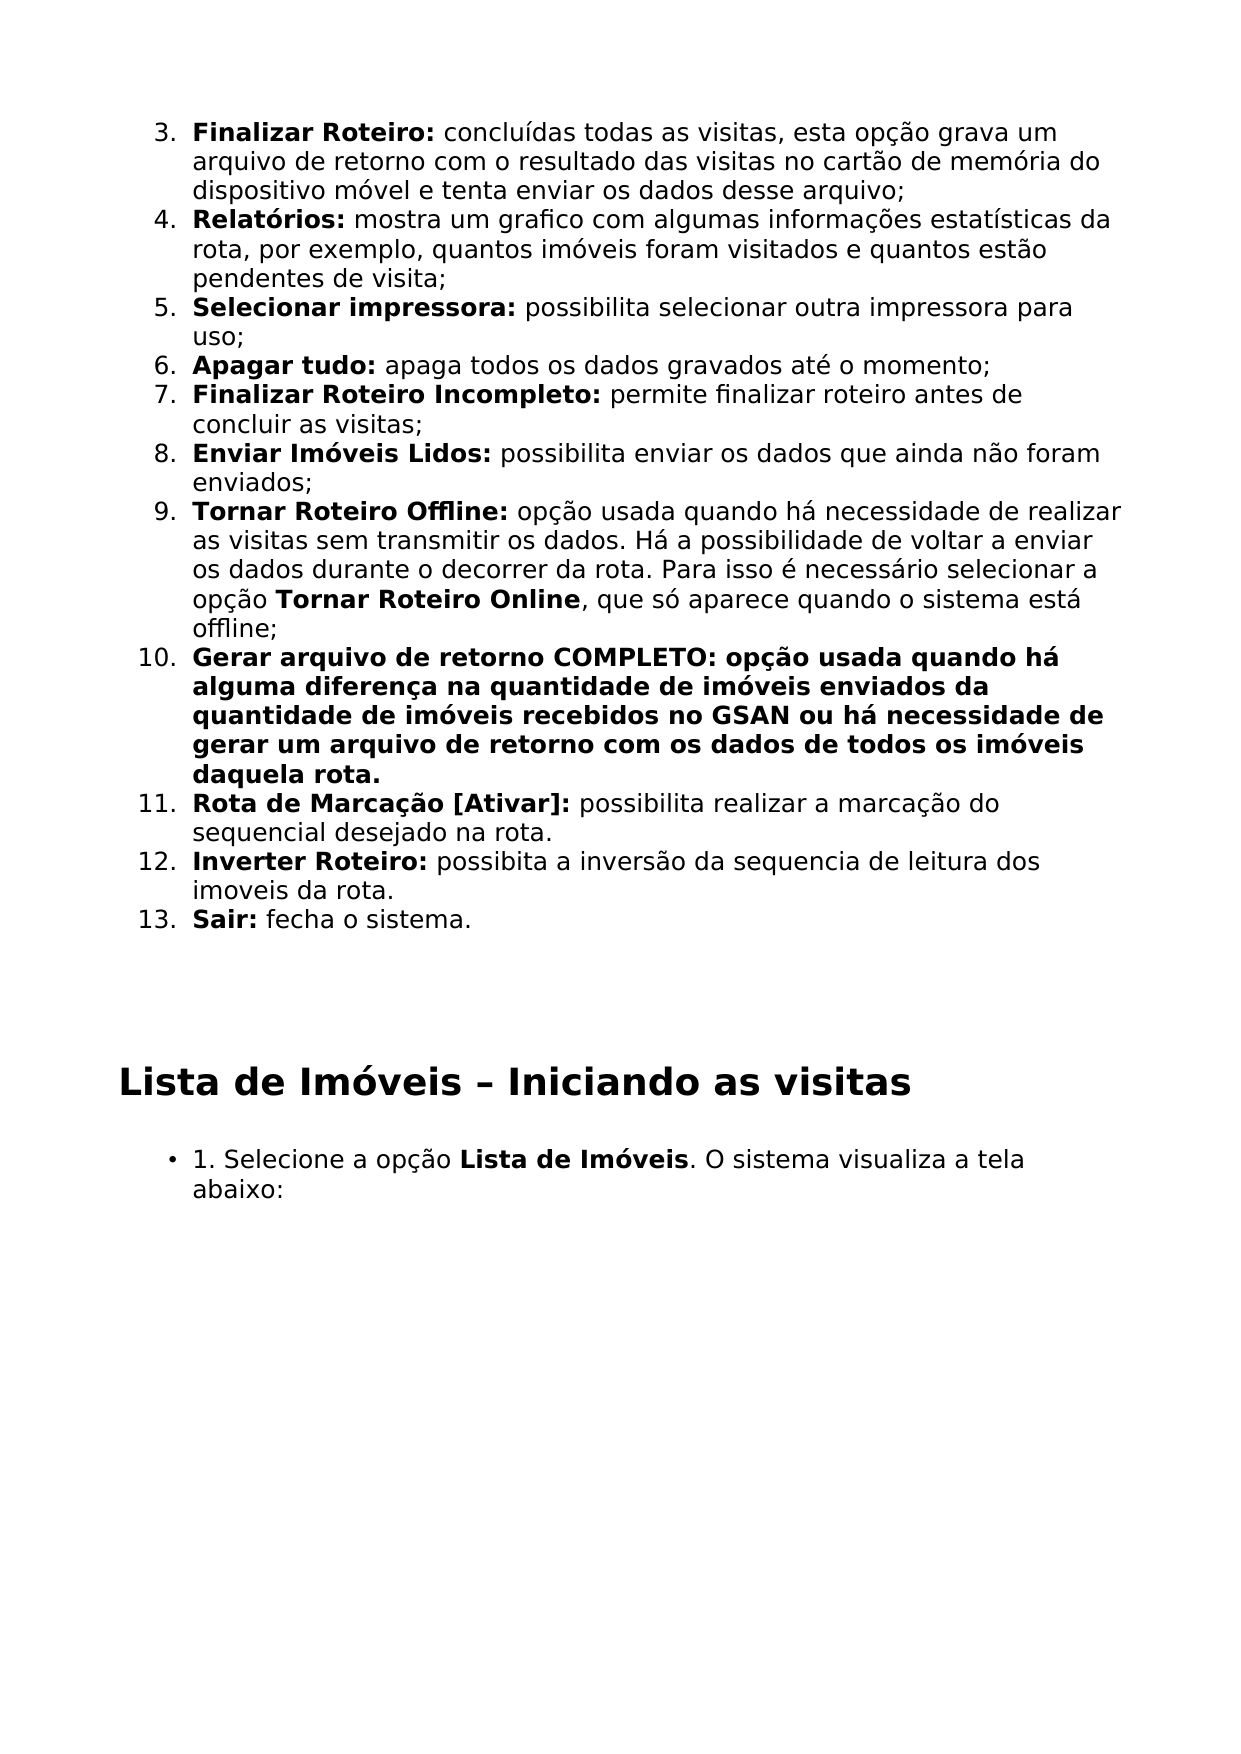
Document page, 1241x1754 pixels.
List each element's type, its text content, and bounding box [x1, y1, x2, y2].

list Selecionar impressora: possibilita selecionar outra impressora para uso; [177, 293, 1122, 351]
list Inverter Roteiro: possibita a inversão da sequencia de leitura dos imoveis da rota. [177, 847, 1122, 906]
list Sair: fecha o sistema. [177, 906, 1122, 935]
list Finalizar Roteiro Incompleto: permite finalizar roteiro antes de concluir as visitas; [177, 381, 1122, 439]
list Enviar Imóveis Lidos: possibilita enviar os dados que ainda não foram enviados; [177, 439, 1122, 497]
list Tornar Roteiro Offline: opção usada quando há necessidade de realizar as visitas sem transmitir os dados. Há a possibilidade de voltar a enviar os dados durante o decorrer da rota. Para isso é necessário selecionar a opção Tornar Roteiro Online, que só aparece quando o sistema está offline; [177, 497, 1122, 643]
list Finalizar Roteiro: concluídas todas as visitas, esta opção grava um arquivo de retorno com o resultado das visitas no cartão de memória do dispositivo móvel e tenta enviar os dados desse arquivo; [177, 118, 1122, 206]
list Gerar arquivo de retorno COMPLETO: opção usada quando há alguma diferença na quantidade de imóveis enviados da quantidade de imóveis recebidos no GSAN ou há necessidade de gerar um arquivo de retorno com os dados de todos os imóveis daquela rota. [177, 643, 1122, 789]
list Rota de Marcação [Ativar]: possibilita realizar a marcação do sequencial desejado na rota. [177, 789, 1122, 847]
list 1. Selecione a opção Lista de Imóveis. O sistema visualiza a tela abaixo: [177, 1146, 1122, 1204]
subtitle Lista de Imóveis – Iniciando as visitas [118, 1060, 1122, 1104]
list Apagar tudo: apaga todos os dados gravados até o momento; [177, 351, 1122, 381]
list Relatórios: mostra um grafico com algumas informações estatísticas da rota, por exemplo, quantos imóveis foram visitados e quantos estão pendentes de visita; [177, 206, 1122, 293]
